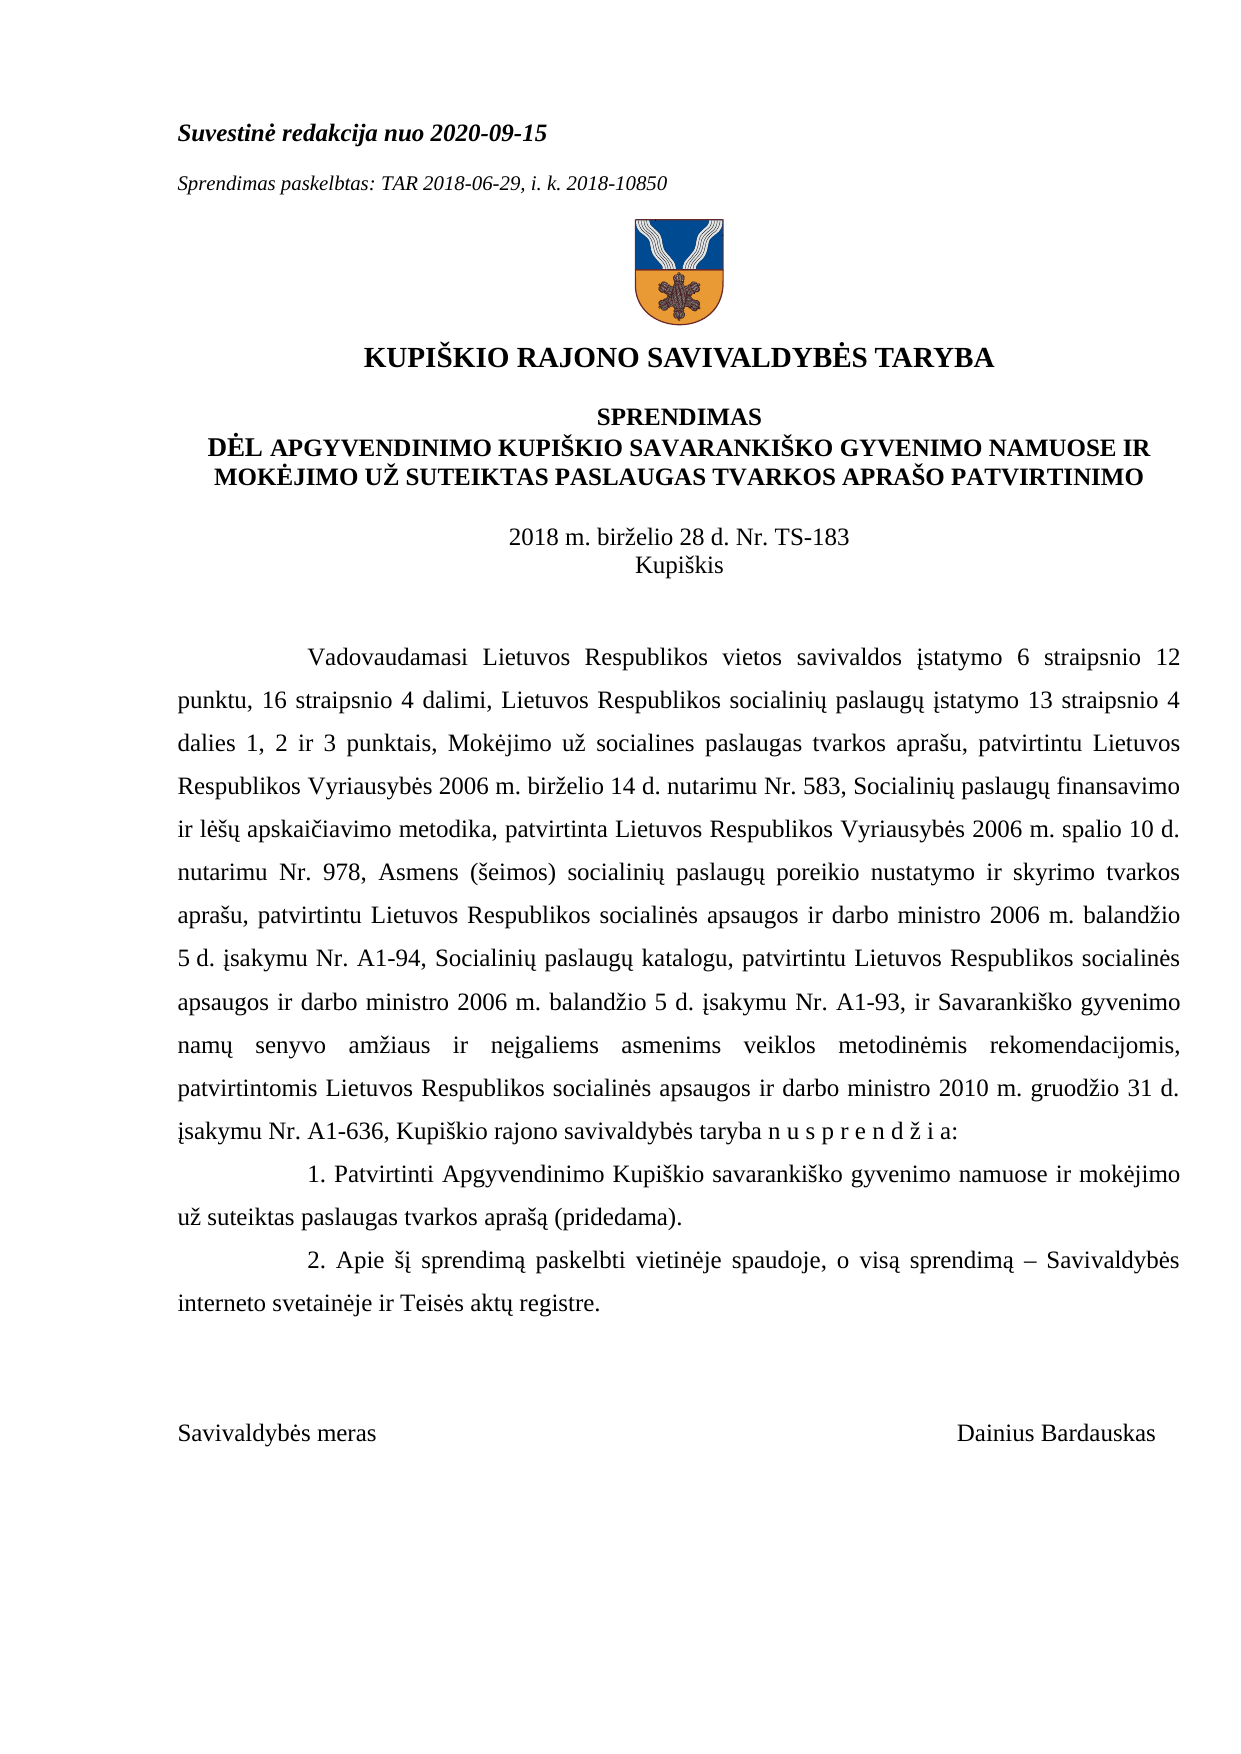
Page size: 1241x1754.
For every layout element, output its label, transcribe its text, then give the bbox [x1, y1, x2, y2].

text Savivaldybės meras Dainius Bardauskas [177, 1418, 1181, 1447]
text Suvestinė redakcija nuo 2020-09-15 [177, 118, 1181, 147]
text SPRENDIMAS [177, 402, 1181, 431]
text DĖL APGYVENDINIMO KUPIŠKIO SAVARANKIŠKO GYVENIMO NAMUOSE IR MOKĖJIMO UŽ SUTEIKTAS PASLAUGAS TVARKOS APRAŠO PATVIRTINIMO [177, 431, 1181, 491]
text KUPIŠKIO RAJONO SAVIVALDYBĖS TARYBA [177, 340, 1181, 373]
text 2018 m. birželio 28 d. Nr. TS-183 [177, 522, 1181, 551]
text 2. Apie šį sprendimą paskelbti vietinėje spaudoje, o visą sprendimą – Savivaldybės interneto svetainėje ir Teisės aktų registre. [177, 1245, 1181, 1317]
text Sprendimas paskelbtas: TAR 2018-06-29, i. k. 2018-10850 [177, 171, 1181, 195]
text 1. Patvirtinti Apgyvendinimo Kupiškio savarankiško gyvenimo namuose ir mokėjimo už suteiktas paslaugas tvarkos aprašą (pridedama). [177, 1159, 1181, 1231]
text Vadovaudamasi Lietuvos Respublikos vietos savivaldos įstatymo 6 straipsnio 12 punktu, 16 straipsnio 4 dalimi, Lietuvos Respublikos socialinių paslaugų įstatymo 13 straipsnio 4 dalies 1, 2 ir 3 punktais, Mokėjimo už socialines paslaugas tvarkos aprašu, patvirtintu Lietuvos Respublikos Vyriausybės 2006 m. birželio 14 d. nutarimu Nr. 583, Socialinių paslaugų finansavimo ir lėšų apskaičiavimo metodika, patvirtinta Lietuvos Respublikos Vyriausybės 2006 m. spalio 10 d. nutarimu Nr. 978, Asmens (šeimos) socialinių paslaugų poreikio nustatymo ir skyrimo tvarkos aprašu, patvirtintu Lietuvos Respublikos socialinės apsaugos ir darbo ministro 2006 m. balandžio 5 d. įsakymu Nr. A1-94, Socialinių paslaugų katalogu, patvirtintu Lietuvos Respublikos socialinės apsaugos ir darbo ministro 2006 m. balandžio 5 d. įsakymu Nr. A1-93, ir Savarankiško gyvenimo namų senyvo amžiaus ir neįgaliems asmenims veiklos metodinėmis rekomendacijomis, patvirtintomis Lietuvos Respublikos socialinės apsaugos ir darbo ministro 2010 m. gruodžio 31 d. įsakymu Nr. A1-636, Kupiškio rajono savivaldybės taryba n u s p r e n d ž i a: [177, 642, 1181, 1145]
text Kupiškis [177, 551, 1181, 579]
